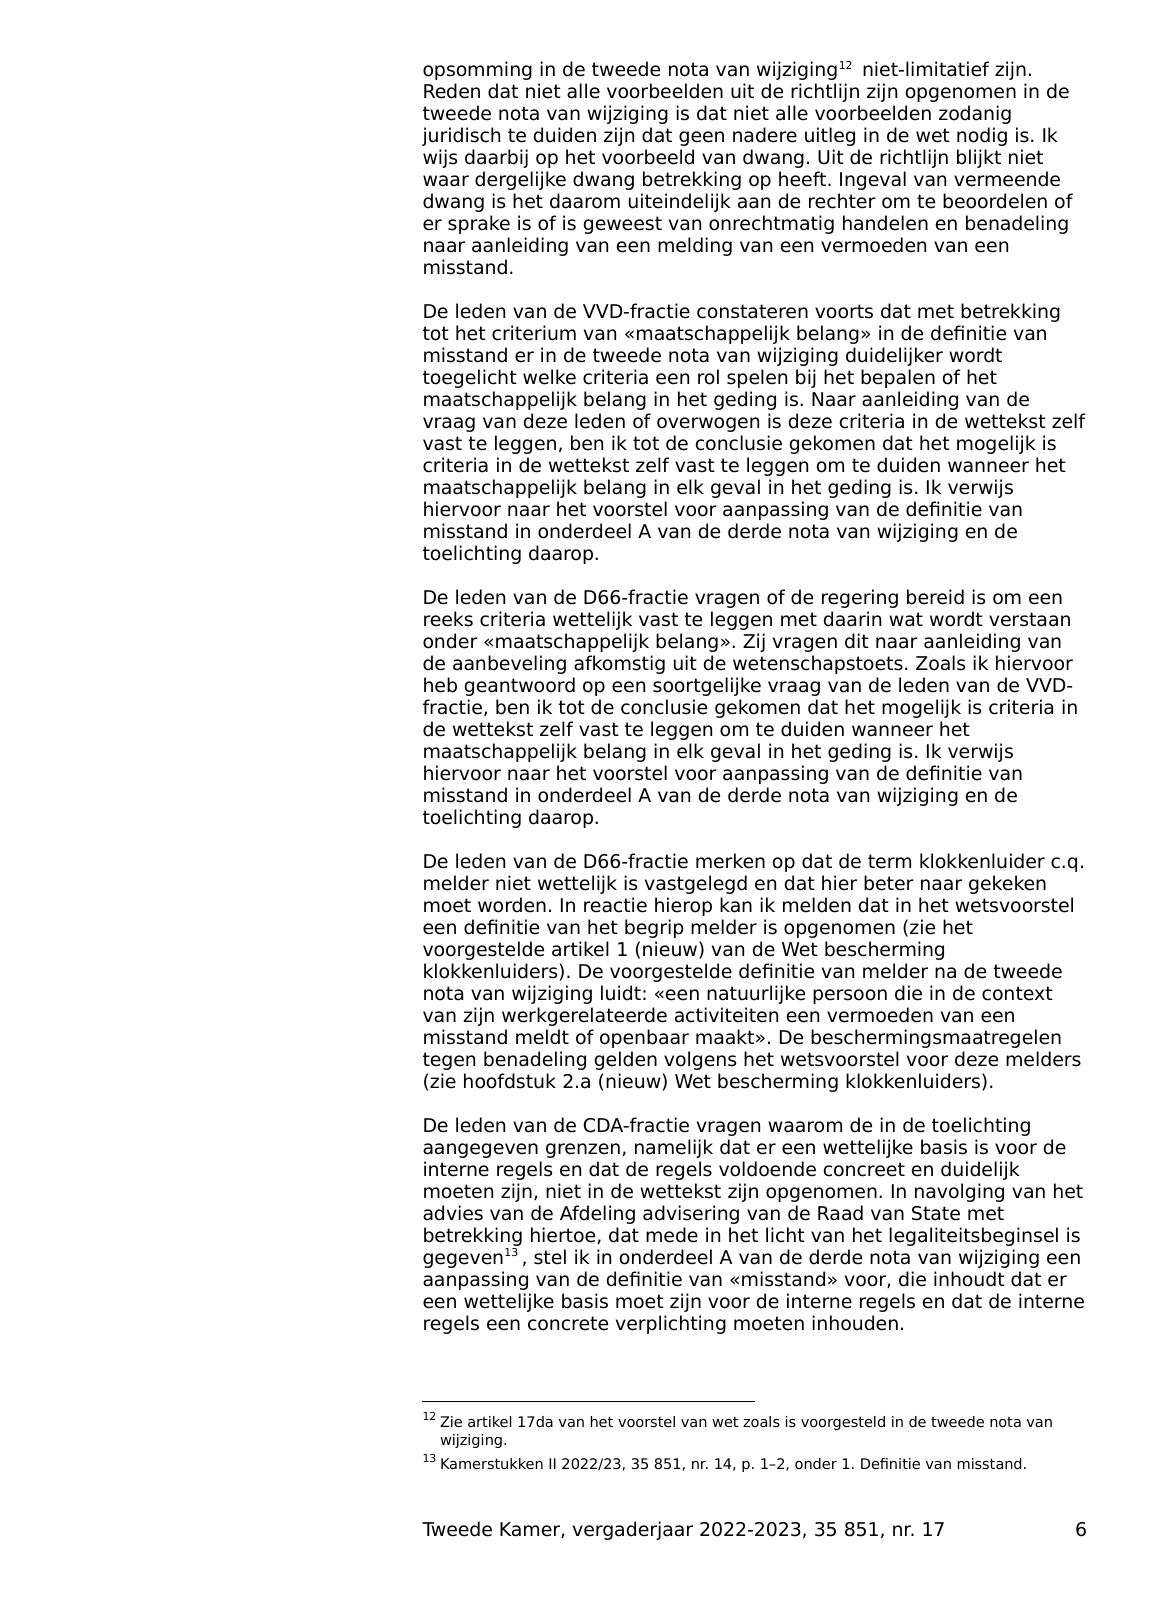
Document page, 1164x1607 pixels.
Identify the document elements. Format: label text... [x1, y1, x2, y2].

text De leden van de CDA-fractie vragen waarom de in de toelichting aangegeven grenzen, namelijk dat er een wettelijke basis is voor de interne regels en dat de regels voldoende concreet en duidelijk moeten zijn, niet in de wettekst zijn opgenomen. In navolging van het advies van de Afdeling advisering van de Raad van State met betrekking hiertoe, dat mede in het licht van het legaliteitsbeginsel is gegeven, stel ik in onderdeel A van de derde nota van wijziging een aanpassing van de definitie van «misstand» voor, die inhoudt dat er een wettelijke basis moet zijn voor de interne regels en dat de interne regels een concrete verplichting moeten inhouden. [422, 1115, 1087, 1335]
text De leden van de VVD-fractie constateren voorts dat met betrekking tot het criterium van «maatschappelijk belang» in de definitie van misstand er in de tweede nota van wijziging duidelijker wordt toegelicht welke criteria een rol spelen bij het bepalen of het maatschappelijk belang in het geding is. Naar aanleiding van de vraag van deze leden of overwogen is deze criteria in de wettekst zelf vast te leggen, ben ik tot de conclusie gekomen dat het mogelijk is criteria in de wettekst zelf vast te leggen om te duiden wanneer het maatschappelijk belang in elk geval in het geding is. Ik verwijs hiervoor naar het voorstel voor aanpassing van de definitie van misstand in onderdeel A van de derde nota van wijziging en de toelichting daarop. [422, 301, 1087, 565]
text De leden van de D66-fractie vragen of de regering bereid is om een reeks criteria wettelijk vast te leggen met daarin wat wordt verstaan onder «maatschappelijk belang». Zij vragen dit naar aanleiding van de aanbeveling afkomstig uit de wetenschapstoets. Zoals ik hiervoor heb geantwoord op een soortgelijke vraag van de leden van de VVD-fractie, ben ik tot de conclusie gekomen dat het mogelijk is criteria in de wettekst zelf vast te leggen om te duiden wanneer het maatschappelijk belang in elk geval in het geding is. Ik verwijs hiervoor naar het voorstel voor aanpassing van de definitie van misstand in onderdeel A van de derde nota van wijziging en de toelichting daarop. [422, 587, 1087, 829]
text Ook heeft de Afdeling gevraagd om te verduidelijken waarom bepaalde in de richtlijn genoemde vormen van benadeling niet of deels zijn opgenomen in de tweede nota van wijziging. De Afdeling geeft daarbij al aan dat zowel de opsomming in de richtlijn als de opsomming in de tweede nota van wijziging niet-limitatief zijn. Reden dat niet alle voorbeelden uit de richtlijn zijn opgenomen in de tweede nota van wijziging is dat niet alle voorbeelden zodanig juridisch te duiden zijn dat geen nadere uitleg in de wet nodig is. Ik wijs daarbij op het voorbeeld van dwang. Uit de richtlijn blijkt niet waar dergelijke dwang betrekking op heeft. Ingeval van vermeende dwang is het daarom uiteindelijk aan de rechter om te beoordelen of er sprake is of is geweest van onrechtmatig handelen en benadeling naar aanleiding van een melding van een vermoeden van een misstand. [422, 59, 1087, 279]
text De leden van de D66-fractie merken op dat de term klokkenluider c.q. melder niet wettelijk is vastgelegd en dat hier beter naar gekeken moet worden. In reactie hierop kan ik melden dat in het wetsvoorstel een definitie van het begrip melder is opgenomen (zie het voorgestelde artikel 1 (nieuw) van de Wet bescherming klokkenluiders). De voorgestelde definitie van melder na de tweede nota van wijziging luidt: «een natuurlijke persoon die in de context van zijn werkgerelateerde activiteiten een vermoeden van een misstand meldt of openbaar maakt». De beschermingsmaatregelen tegen benadeling gelden volgens het wetsvoorstel voor deze melders (zie hoofdstuk 2.a (nieuw) Wet bescherming klokkenluiders). [422, 851, 1087, 1093]
text Zie artikel 17da van het voorstel van wet zoals is voorgesteld in de tweede nota van wijziging. [422, 1410, 1087, 1449]
text Kamerstukken II 2022/23, 35 851, nr. 14, p. 1–2, onder 1. Definitie van misstand. [422, 1452, 1087, 1474]
